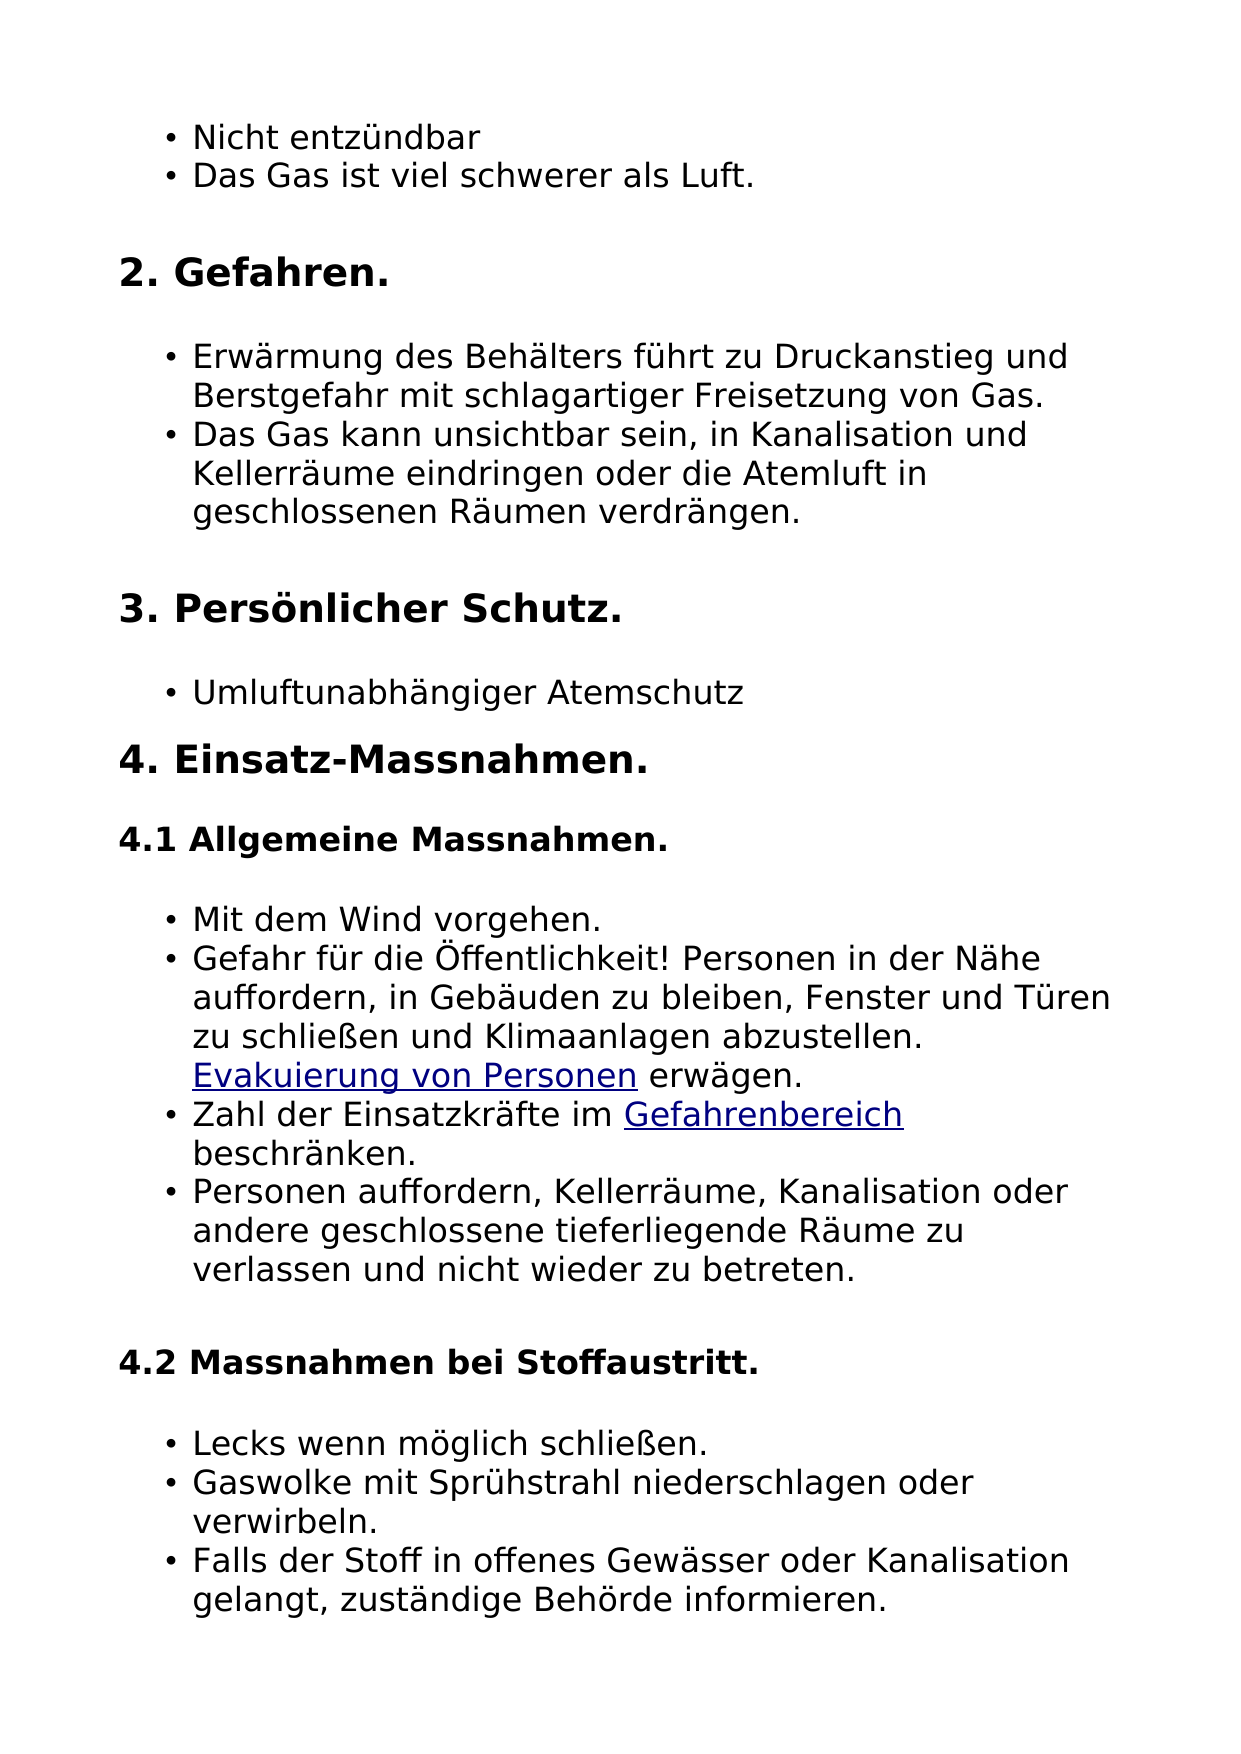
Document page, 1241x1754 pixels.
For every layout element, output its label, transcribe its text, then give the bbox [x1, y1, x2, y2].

subtitle 2. Gefahren. [118, 250, 1122, 296]
list Erwärmung des Behälters führt zu Druckanstieg und Berstgefahr mit schlagartiger Freisetzung von Gas. [177, 337, 1122, 415]
list Zahl der Einsatzkräfte im Gefahrenbereich beschränken. [177, 1095, 1122, 1173]
list Das Gas ist viel schwerer als Luft. [177, 157, 1122, 196]
list Personen auffordern, Kellerräume, Kanalisation oder andere geschlossene tieferliegende Räume zu verlassen und nicht wieder zu betreten. [177, 1173, 1122, 1289]
subtitle 3. Persönlicher Schutz. [118, 586, 1122, 631]
list Das Gas kann unsichtbar sein, in Kanalisation und Kellerräume eindringen oder die Atemluft in geschlossenen Räumen verdrängen. [177, 415, 1122, 532]
list Lecks wenn möglich schließen. [177, 1425, 1122, 1463]
list Nicht entzündbar [177, 118, 1122, 157]
subtitle 4.1 Allgemeine Massnahmen. [118, 820, 1122, 859]
list Gefahr für die Öffentlichkeit! Personen in der Nähe auffordern, in Gebäuden zu bleiben, Fenster und Türen zu schließen und Klimaanlagen abzustellen. Evakuierung von Personen erwägen. [177, 940, 1122, 1095]
list Umluftunabhängiger Atemschutz [177, 673, 1122, 712]
subtitle 4. Einsatz-Massnahmen. [118, 737, 1122, 782]
list Mit dem Wind vorgehen. [177, 901, 1122, 940]
list Gaswolke mit Sprühstrahl niederschlagen oder verwirbeln. [177, 1463, 1122, 1541]
list Falls der Stoff in offenes Gewässer oder Kanalisation gelangt, zuständige Behörde informieren. [177, 1541, 1122, 1619]
subtitle 4.2 Massnahmen bei Stoffaustritt. [118, 1344, 1122, 1383]
